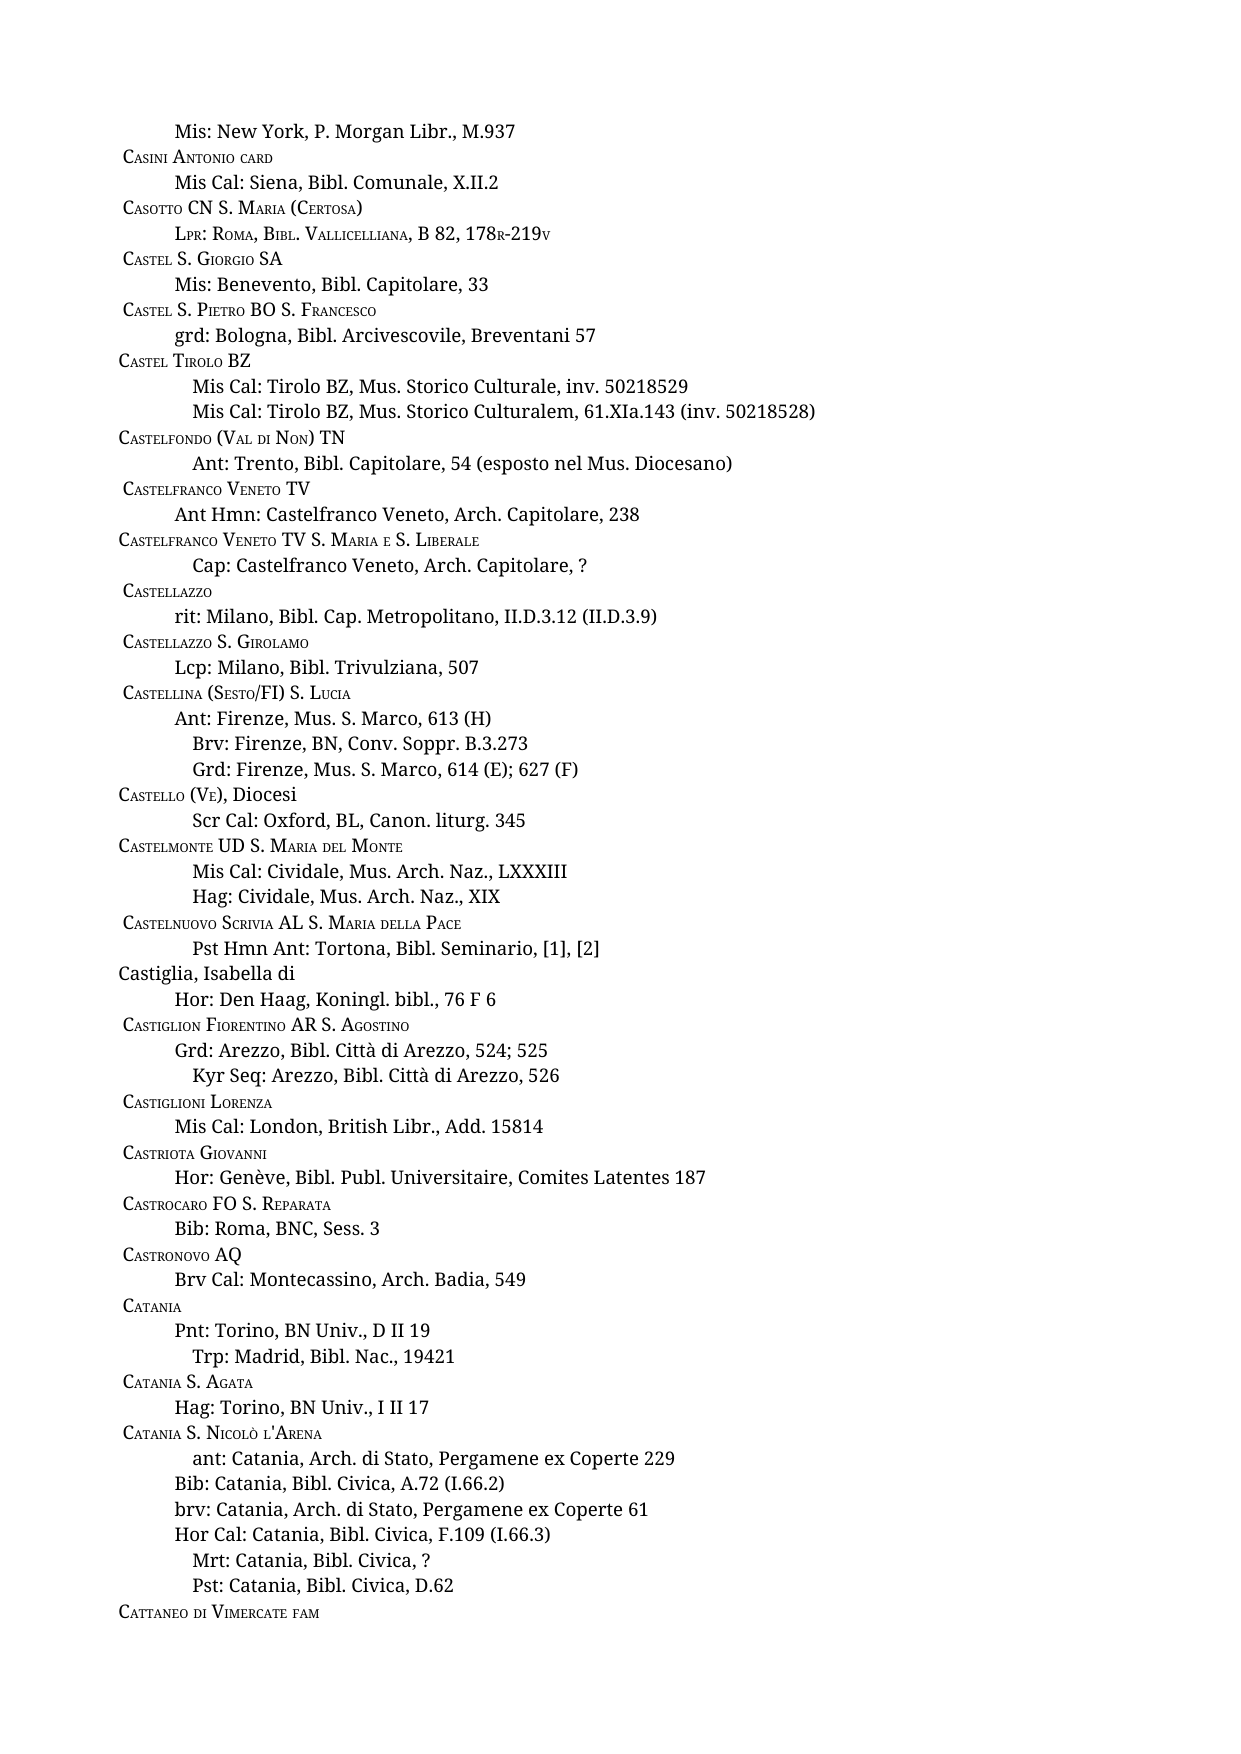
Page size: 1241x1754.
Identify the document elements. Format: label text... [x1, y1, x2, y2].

text Cap: Castelfranco Veneto, Arch. Capitolare, ? [118, 552, 1122, 577]
text Bib: Roma, BNC, Sess. 3 [122, 1216, 1122, 1241]
text Scr Cal: Oxford, BL, Canon. liturg. 345 [118, 807, 1122, 833]
text Pnt: Torino, BN Univ., D II 19 [122, 1318, 1122, 1343]
text Mis: New York, P. Morgan Libr., M.937 [122, 118, 1122, 144]
text Hor: Den Haag, Koningl. bibl., 76 F 6 [122, 986, 1122, 1011]
text Brv Cal: Montecassino, Arch. Badia, 549 [122, 1267, 1122, 1292]
text Mis Cal: Tirolo BZ, Mus. Storico Culturalem, 61.XIa.143 (inv. 50218528) [118, 399, 1122, 424]
text Castellazzo [122, 577, 1122, 603]
text Hag: Cividale, Mus. Arch. Naz., XIX [118, 884, 1122, 909]
text Pst: Catania, Bibl. Civica, D.62 [118, 1573, 1122, 1598]
text Pst Hmn Ant: Tortona, Bibl. Seminario, [1], [2] [118, 935, 1122, 960]
text Castel S. Giorgio SA [122, 246, 1122, 271]
text Castel Tirolo BZ [118, 348, 1122, 373]
text Castello (Ve), Diocesi [118, 782, 1122, 807]
text Grd: Firenze, Mus. S. Marco, 614 (E); 627 (F) [118, 756, 1122, 782]
text Mrt: Catania, Bibl. Civica, ? [118, 1547, 1122, 1573]
text Castelmonte UD S. Maria del Monte [118, 833, 1122, 858]
text Cattaneo di Vimercate fam [118, 1598, 1122, 1624]
text Casotto CN S. Maria (Certosa) [122, 195, 1122, 220]
text ant: Catania, Arch. di Stato, Pergamene ex Coperte 229 [118, 1445, 1122, 1471]
text Grd: Arezzo, Bibl. Città di Arezzo, 524; 525 [122, 1037, 1122, 1062]
text Castiglion Fiorentino AR S. Agostino [122, 1011, 1122, 1037]
text Catania S. Agata [122, 1369, 1122, 1394]
text Castel S. Pietro BO S. Francesco [122, 297, 1122, 322]
text rit: Milano, Bibl. Cap. Metropolitano, II.D.3.12 (II.D.3.9) [122, 603, 1122, 628]
text Hor Cal: Catania, Bibl. Civica, F.109 (I.66.3) [122, 1522, 1122, 1547]
text Castelnuovo Scrivia AL S. Maria della Pace [122, 909, 1122, 935]
text Catania [122, 1292, 1122, 1318]
text Kyr Seq: Arezzo, Bibl. Città di Arezzo, 526 [118, 1062, 1122, 1088]
text Casini Antonio card [122, 144, 1122, 169]
text Brv: Firenze, BN, Conv. Soppr. B.3.273 [118, 731, 1122, 756]
text brv: Catania, Arch. di Stato, Pergamene ex Coperte 61 [122, 1496, 1122, 1522]
text Mis Cal: Siena, Bibl. Comunale, X.II.2 [122, 169, 1122, 195]
text Castronovo AQ [122, 1241, 1122, 1267]
text Ant: Trento, Bibl. Capitolare, 54 (esposto nel Mus. Diocesano) [118, 450, 1122, 475]
text grd: Bologna, Bibl. Arcivescovile, Breventani 57 [122, 322, 1122, 348]
text Bib: Catania, Bibl. Civica, A.72 (I.66.2) [122, 1471, 1122, 1496]
text Mis: Benevento, Bibl. Capitolare, 33 [122, 271, 1122, 297]
text Castelfondo (Val di Non) TN [118, 424, 1122, 450]
text Castellazzo S. Girolamo [122, 628, 1122, 654]
text Castrocaro FO S. Reparata [122, 1190, 1122, 1216]
text Hor: Genève, Bibl. Publ. Universitaire, Comites Latentes 187 [122, 1164, 1122, 1190]
text Lpr: Roma, Bibl. Vallicelliana, B 82, 178r-219v [122, 220, 1122, 246]
text Castiglia, Isabella di [118, 960, 1122, 986]
text Mis Cal: Tirolo BZ, Mus. Storico Culturale, inv. 50218529 [118, 373, 1122, 399]
text Castelfranco Veneto TV S. Maria e S. Liberale [118, 526, 1122, 552]
text Castelfranco Veneto TV [122, 475, 1122, 501]
text Ant: Firenze, Mus. S. Marco, 613 (H) [122, 705, 1122, 731]
text Lcp: Milano, Bibl. Trivulziana, 507 [122, 654, 1122, 679]
text Castriota Giovanni [122, 1139, 1122, 1164]
text Ant Hmn: Castelfranco Veneto, Arch. Capitolare, 238 [122, 501, 1122, 526]
text Castellina (Sesto/FI) S. Lucia [122, 679, 1122, 705]
text Mis Cal: Cividale, Mus. Arch. Naz., LXXXIII [118, 858, 1122, 884]
text Castiglioni Lorenza [122, 1088, 1122, 1113]
text Trp: Madrid, Bibl. Nac., 19421 [118, 1343, 1122, 1369]
text Mis Cal: London, British Libr., Add. 15814 [122, 1113, 1122, 1139]
text Hag: Torino, BN Univ., I II 17 [122, 1394, 1122, 1420]
text Catania S. Nicolò l'Arena [122, 1420, 1122, 1445]
